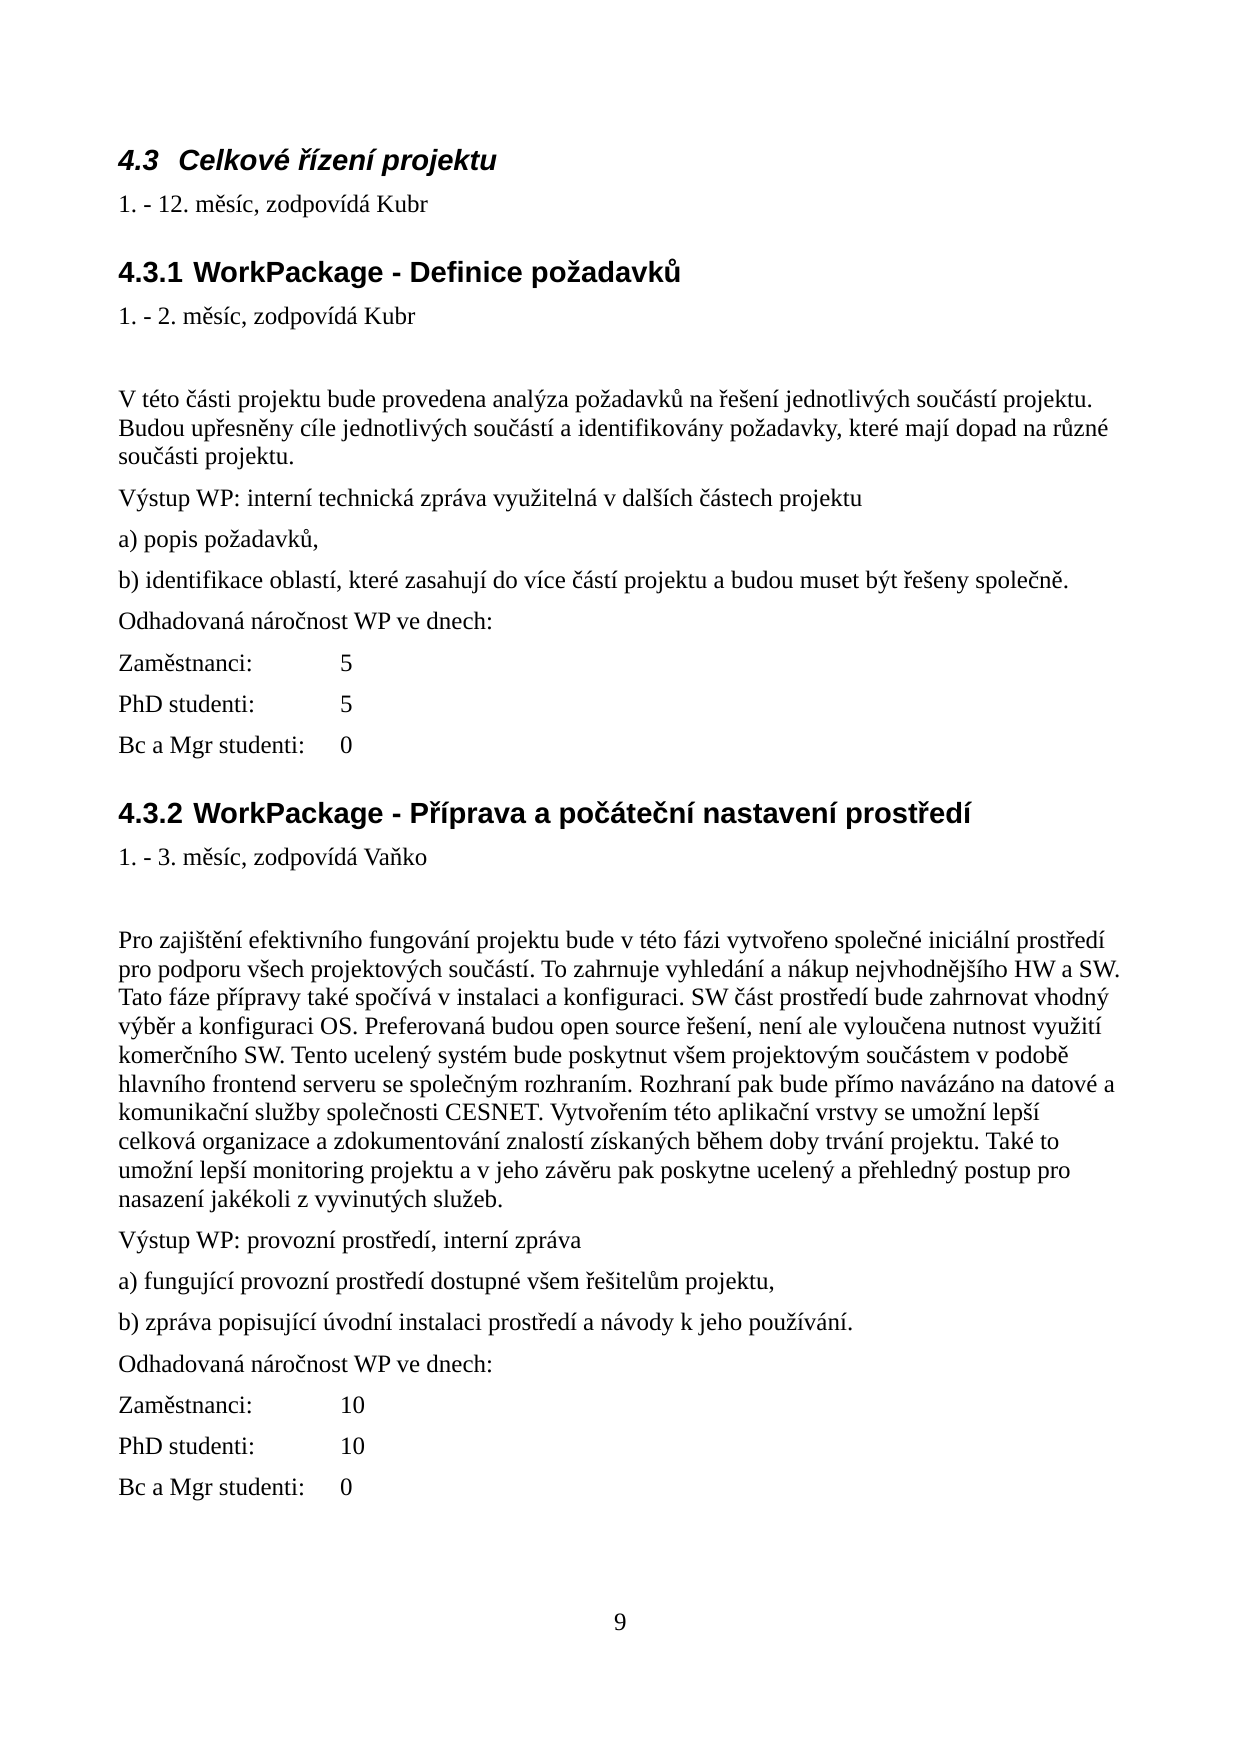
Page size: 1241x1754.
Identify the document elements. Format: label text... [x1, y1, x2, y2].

subtitle WorkPackage - Definice požadavků [118, 255, 1122, 289]
text Odhadovaná náročnost WP ve dnech: [118, 606, 1122, 635]
text Zaměstnanci: 5 [118, 648, 1122, 676]
subtitle WorkPackage - Příprava a počáteční nastavení prostředí [118, 796, 1122, 830]
text a) fungující provozní prostředí dostupné všem řešitelům projektu, [118, 1266, 1122, 1295]
text Zaměstnanci: 10 [118, 1390, 1122, 1419]
text 1. - 3. měsíc, zodpovídá Vaňko [118, 842, 1122, 871]
text PhD studenti: 5 [118, 689, 1122, 718]
text 1. - 2. měsíc, zodpovídá Kubr [118, 301, 1122, 330]
text PhD studenti: 10 [118, 1431, 1122, 1460]
text Bc a Mgr studenti: 0 [118, 730, 1122, 759]
text b) zpráva popisující úvodní instalaci prostředí a návody k jeho používání. [118, 1307, 1122, 1336]
text Pro zajištění efektivního fungování projektu bude v této fázi vytvořeno společné iniciální prostředí pro podporu všech projektových součástí. To zahrnuje vyhledání a nákup nejvhodnějšího HW a SW. Tato fáze přípravy také spočívá v instalaci a konfiguraci. SW část prostředí bude zahrnovat vhodný výběr a konfiguraci OS. Preferovaná budou open source řešení, není ale vyloučena nutnost využití komerčního SW. Tento ucelený systém bude poskytnut všem projektovým součástem v podobě hlavního frontend serveru se společným rozhraním. Rozhraní pak bude přímo navázáno na datové a komunikační služby společnosti CESNET. Vytvořením této aplikační vrstvy se umožní lepší celková organizace a zdokumentování znalostí získaných během doby trvání projektu. Také to umožní lepší monitoring projektu a v jeho závěru pak poskytne ucelený a přehledný postup pro nasazení jakékoli z vyvinutých služeb. [118, 925, 1122, 1212]
text Odhadovaná náročnost WP ve dnech: [118, 1349, 1122, 1377]
text a) popis požadavků, [118, 524, 1122, 553]
text Bc a Mgr studenti: 0 [118, 1472, 1122, 1501]
subtitle Celkové řízení projektu [118, 143, 1122, 177]
text 1. - 12. měsíc, zodpovídá Kubr [118, 189, 1122, 218]
text Výstup WP: interní technická zpráva využitelná v dalších částech projektu [118, 483, 1122, 511]
text b) identifikace oblastí, které zasahují do více částí projektu a budou muset být řešeny společně. [118, 565, 1122, 594]
text Výstup WP: provozní prostředí, interní zpráva [118, 1225, 1122, 1254]
text V této části projektu bude provedena analýza požadavků na řešení jednotlivých součástí projektu. Budou upřesněny cíle jednotlivých součástí a identifikovány požadavky, které mají dopad na různé součásti projektu. [118, 384, 1122, 470]
